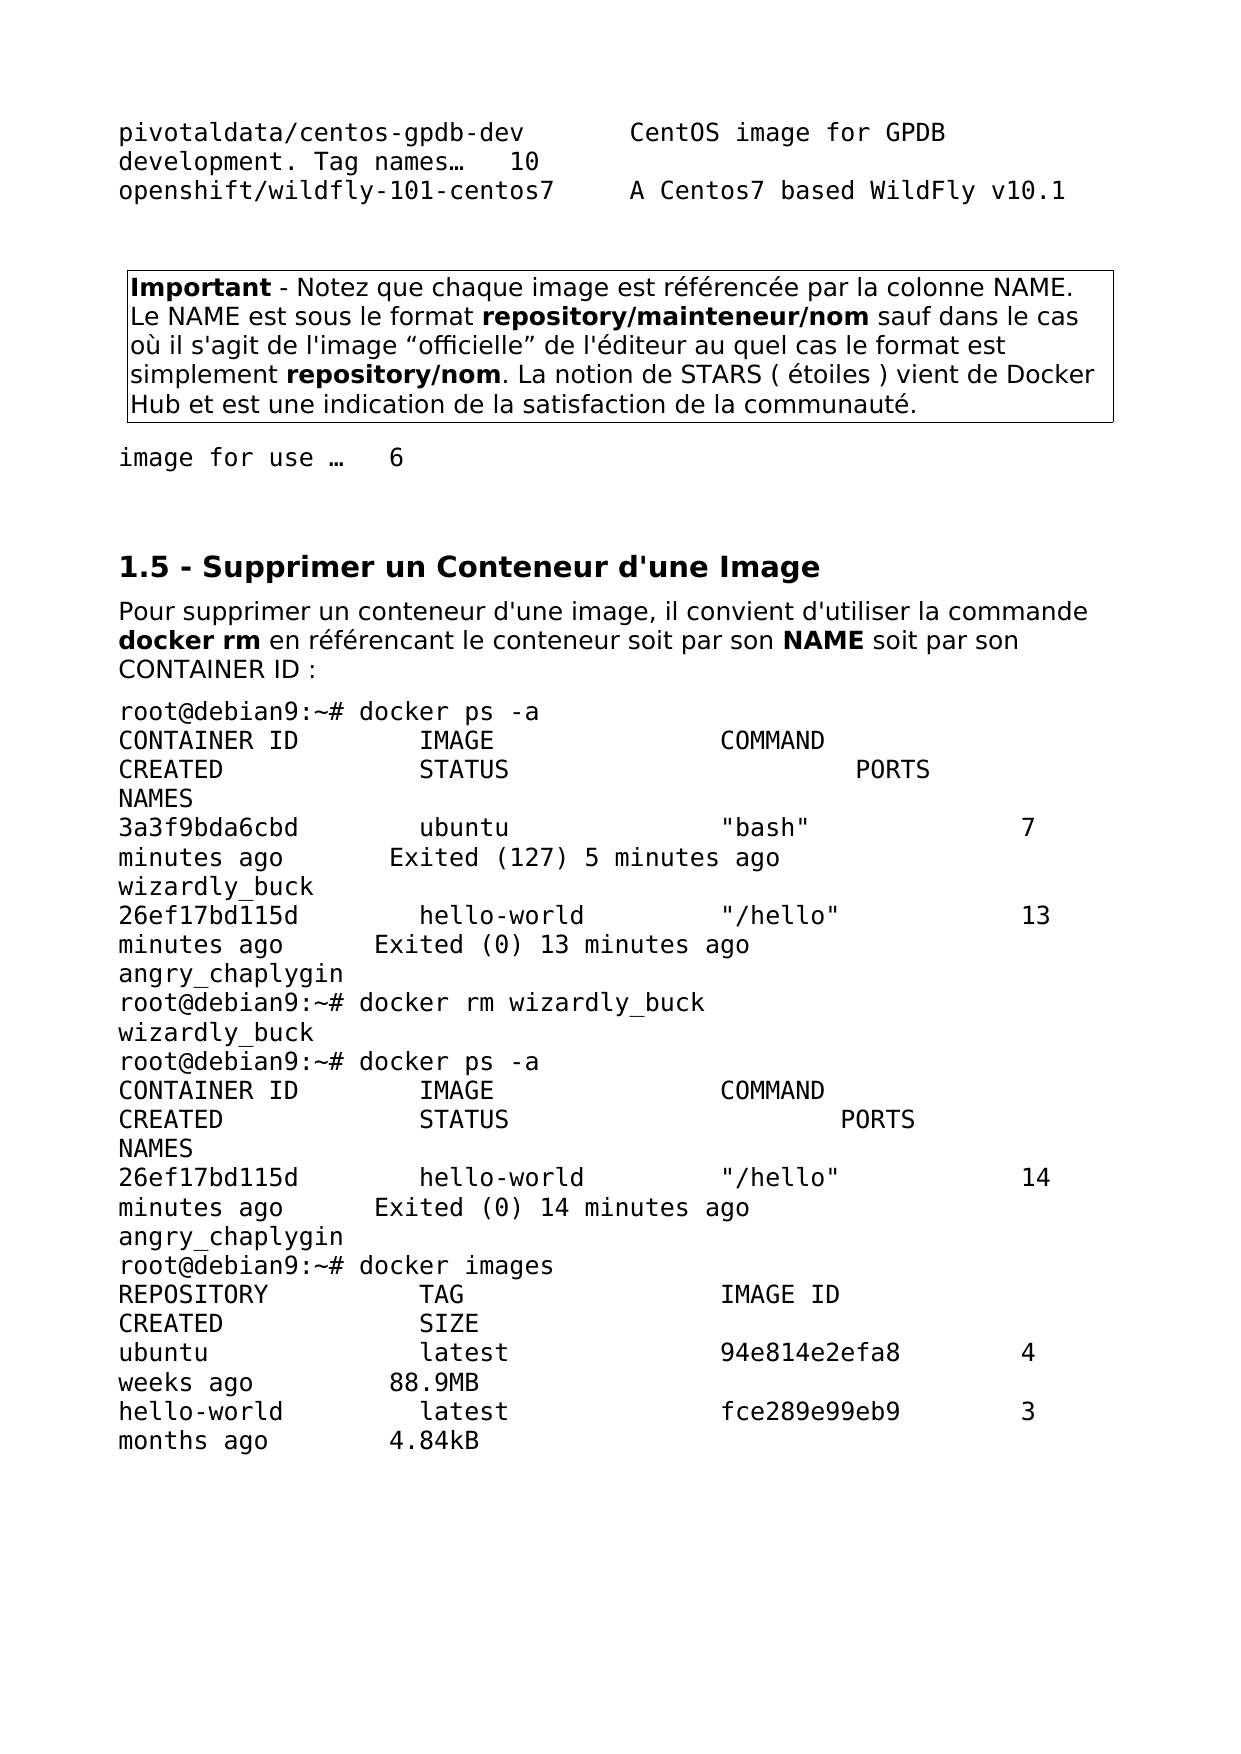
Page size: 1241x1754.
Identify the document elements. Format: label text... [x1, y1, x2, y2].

text image for use … 6 [118, 431, 1122, 472]
text pivotaldata/centos-gpdb-dev CentOS image for GPDB development. Tag names… 10 openshift/wildfly-101-centos7 A Centos7 based WildFly v10.1 [118, 118, 1122, 247]
table_header Important - Notez que chaque image est référencée par la colonne NAME. Le NAME est sous le format repository/mainteneur/nom sauf dans le cas où il s'agit de l'image “officielle” de l'éditeur au quel cas le format est simplement repository/nom. La notion de STARS ( étoiles ) vient de Docker Hub et est une indication de la satisfaction de la communauté. [128, 271, 1113, 422]
text Pour supprimer un conteneur d'une image, il convient d'utiliser la commande docker rm en référencant le conteneur soit par son NAME soit par son CONTAINER ID : [118, 597, 1122, 684]
text root@debian9:~# docker ps -a CONTAINER ID IMAGE COMMAND CREATED STATUS PORTS NAMES 3a3f9bda6cbd ubuntu "bash" 7 minutes ago Exited (127) 5 minutes ago wizardly_buck 26ef17bd115d hello-world "/hello" 13 minutes ago Exited (0) 13 minutes ago angry_chaplygin root@debian9:~# docker rm wizardly_buck wizardly_buck root@debian9:~# docker ps -a CONTAINER ID IMAGE COMMAND CREATED STATUS PORTS NAMES 26ef17bd115d hello-world "/hello" 14 minutes ago Exited (0) 14 minutes ago angry_chaplygin root@debian9:~# docker images REPOSITORY TAG IMAGE ID CREATED SIZE ubuntu latest 94e814e2efa8 4 weeks ago 88.9MB hello-world latest fce289e99eb9 3 months ago 4.84kB [118, 697, 1122, 1455]
subtitle 1.5 - Supprimer un Conteneur d'une Image [118, 550, 1122, 584]
